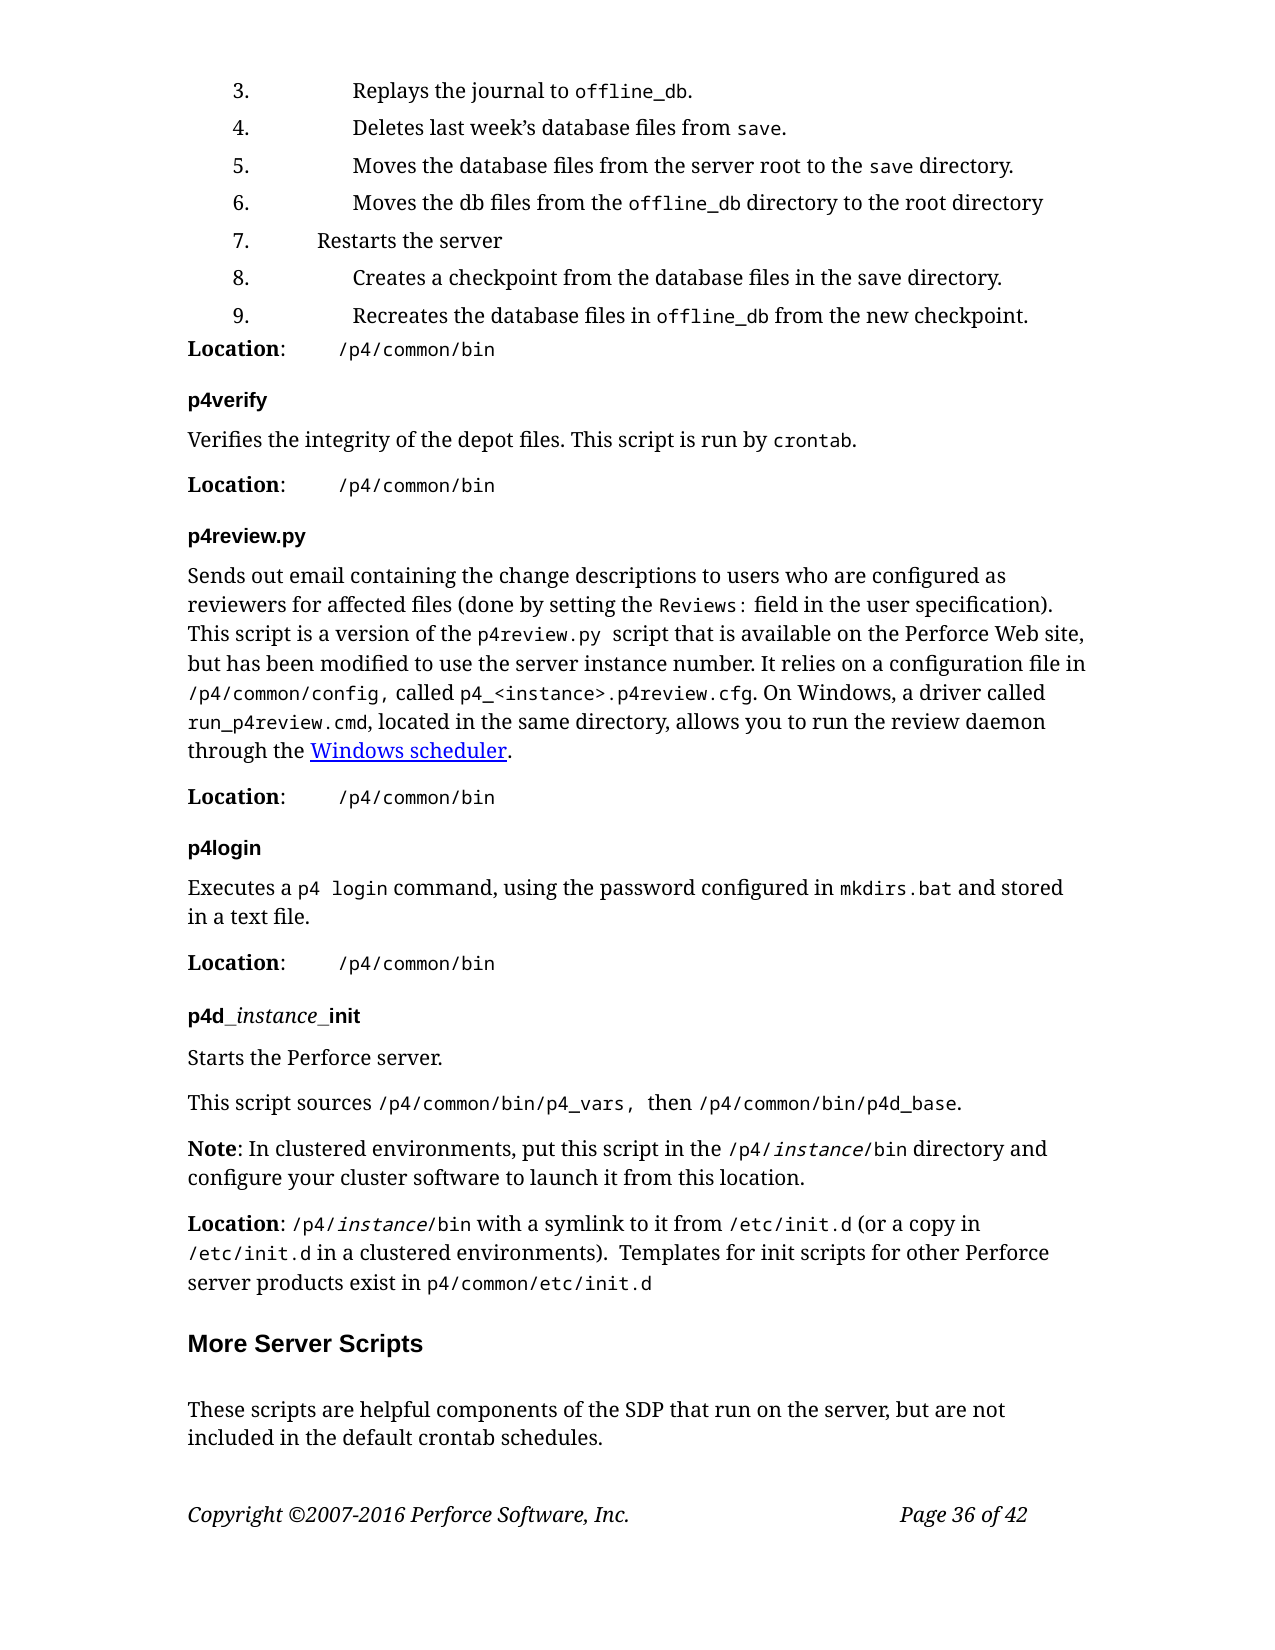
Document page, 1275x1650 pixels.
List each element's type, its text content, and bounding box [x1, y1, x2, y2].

text Location: /p4/common/bin [187, 470, 1087, 499]
list Moves the db files from the offline_db directory to the root directory [232, 187, 1087, 217]
list Creates a checkpoint from the database files in the save directory. [232, 262, 1087, 292]
subtitle p4review.py [187, 524, 1043, 548]
text Verifies the integrity of the depot files. This script is run by crontab. [187, 424, 1087, 453]
list Replays the journal to offline_db. [232, 75, 1087, 104]
list Restarts the server [232, 225, 1087, 254]
subtitle p4d_instance_init [187, 1001, 1043, 1029]
text Executes a p4 login command, using the password configured in mkdirs.bat and stored in a text file. [187, 872, 1087, 930]
list Recreates the database files in offline_db from the new checkpoint. [232, 300, 1087, 329]
text Location: /p4/common/bin [187, 333, 1087, 362]
subtitle p4verify [187, 387, 1043, 411]
text These scripts are helpful components of the SDP that run on the server, but are not included in the default crontab schedules. [187, 1395, 1087, 1452]
subtitle p4login [187, 835, 1043, 859]
text Note: In clustered environments, put this script in the /p4/instance/bin directory and configure your cluster software to launch it from this location. [187, 1134, 1087, 1192]
subtitle More Server Scripts [187, 1329, 1042, 1358]
text Location: /p4/common/bin [187, 947, 1087, 976]
text Location: /p4/instance/bin with a symlink to it from /etc/init.d (or a copy in /etc/init.d in a clustered environments). Templates for init scripts for other Perforce server products exist in p4/common/etc/init.d [187, 1209, 1087, 1296]
text Sends out email containing the change descriptions to users who are configured as reviewers for affected files (done by setting the Reviews: field in the user specification). This script is a version of the p4review.py script that is available on the Perforce Web site, but has been modified to use the server instance number. It relies on a configuration file in /p4/common/config, called p4_<instance>.p4review.cfg. On Windows, a driver called run_p4review.cmd, located in the same directory, allows you to run the review daemon through the Windows scheduler. [187, 560, 1087, 764]
list Moves the database files from the server root to the save directory. [232, 150, 1087, 179]
list Deletes last week’s database files from save. [232, 112, 1087, 142]
text Location: /p4/common/bin [187, 781, 1087, 810]
text Starts the Perforce server. [187, 1042, 1087, 1071]
text This script sources /p4/common/bin/p4_vars, then /p4/common/bin/p4d_base. [187, 1088, 1087, 1117]
